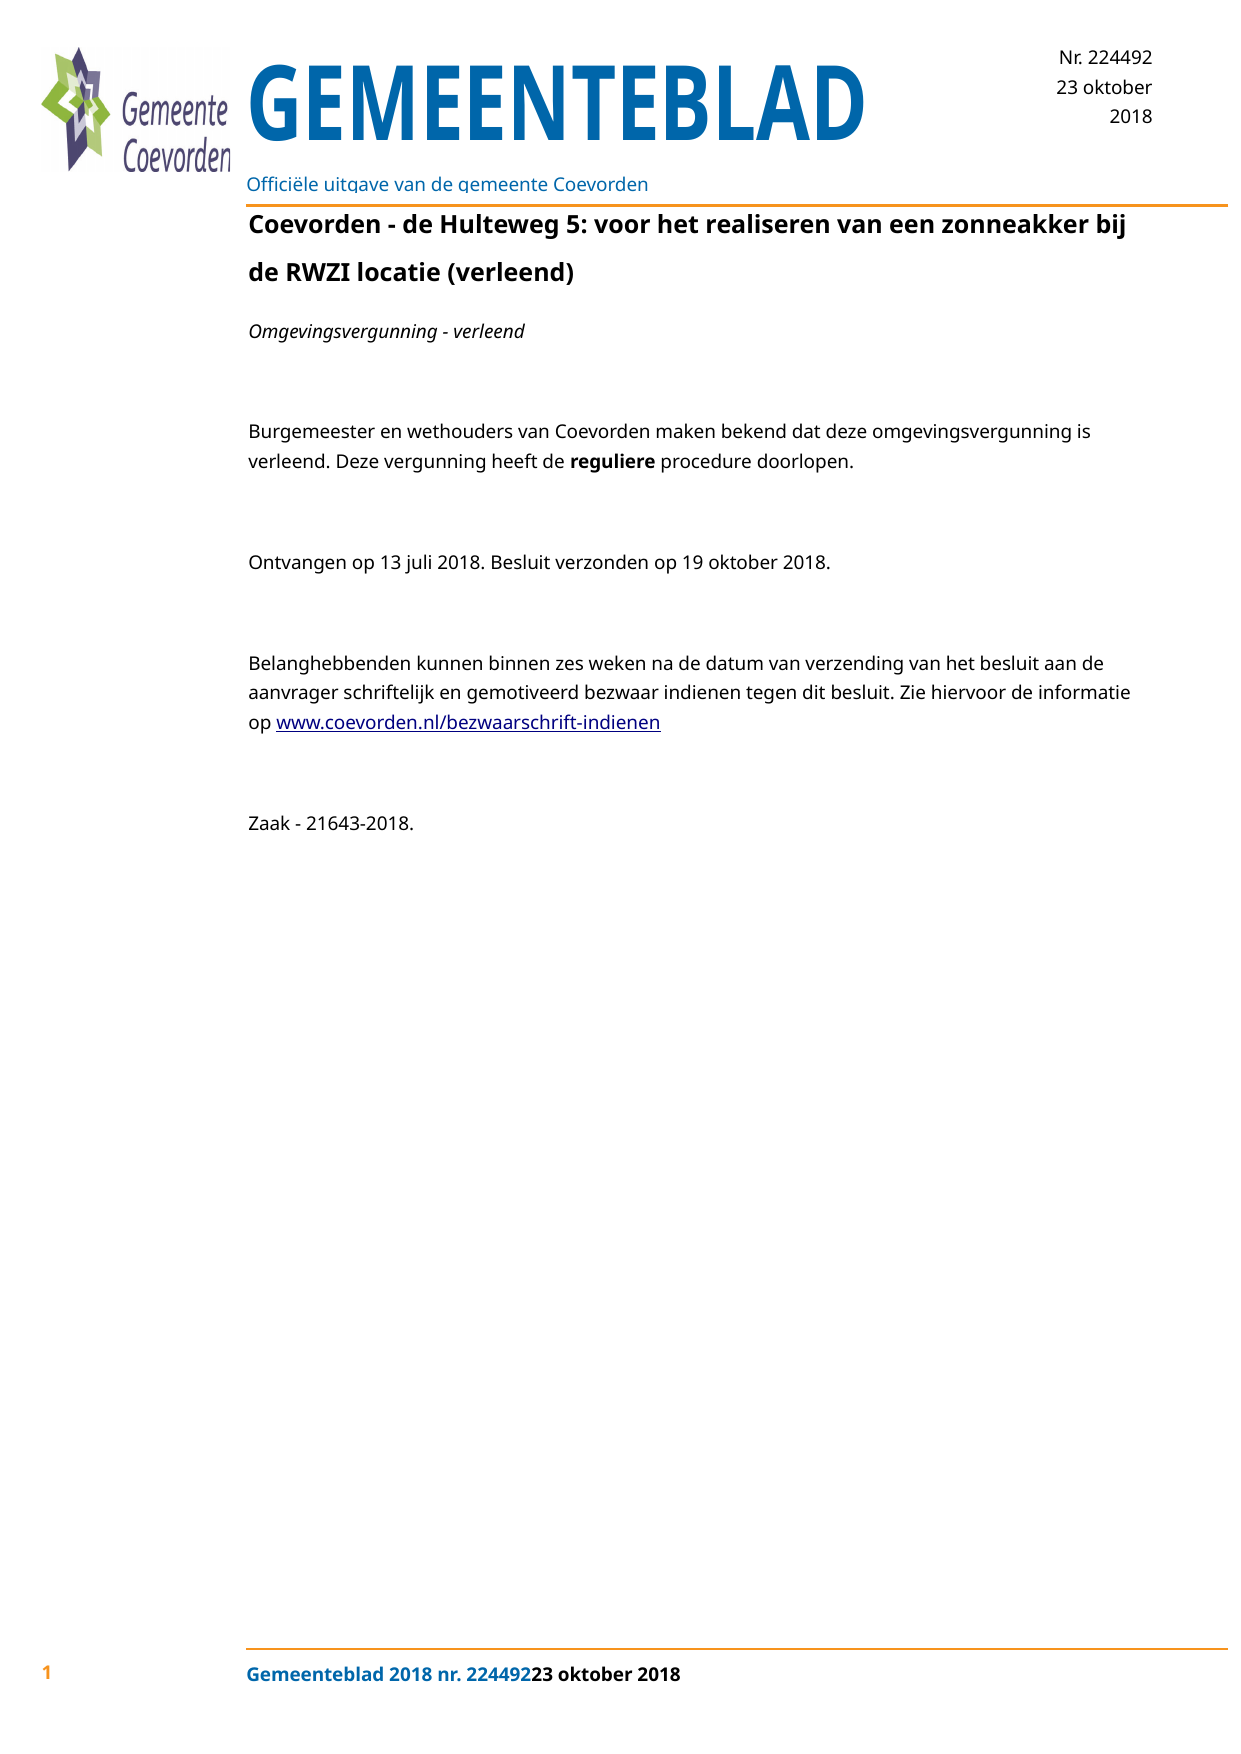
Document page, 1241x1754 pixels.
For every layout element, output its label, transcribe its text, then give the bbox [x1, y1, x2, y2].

text Belanghebbenden kunnen binnen zes weken na de datum van verzending van het besluit aan de aanvrager schriftelijk en gemotiveerd bezwaar indienen tegen dit besluit. Zie hiervoor de informatie op www.coevorden.nl/bezwaarschrift-indienen [248, 650, 1152, 735]
text Burgemeester en wethouders van Coevorden maken bekend dat deze omgevingsvergunning is verleend. Deze vergunning heeft de reguliere procedure doorlopen. [248, 419, 1152, 474]
text Ontvangen op 13 juli 2018. Besluit verzonden op 19 oktober 2018. [248, 549, 1152, 575]
text Zaak - 21643-2018. [248, 810, 1152, 836]
text Coevorden - de Hulteweg 5: voor het realiseren van een zonneakker bij de RWZI locatie (verleend) [248, 207, 1152, 288]
picture [41, 47, 231, 172]
text Omgevingsvergunning - verleend [248, 318, 1152, 344]
